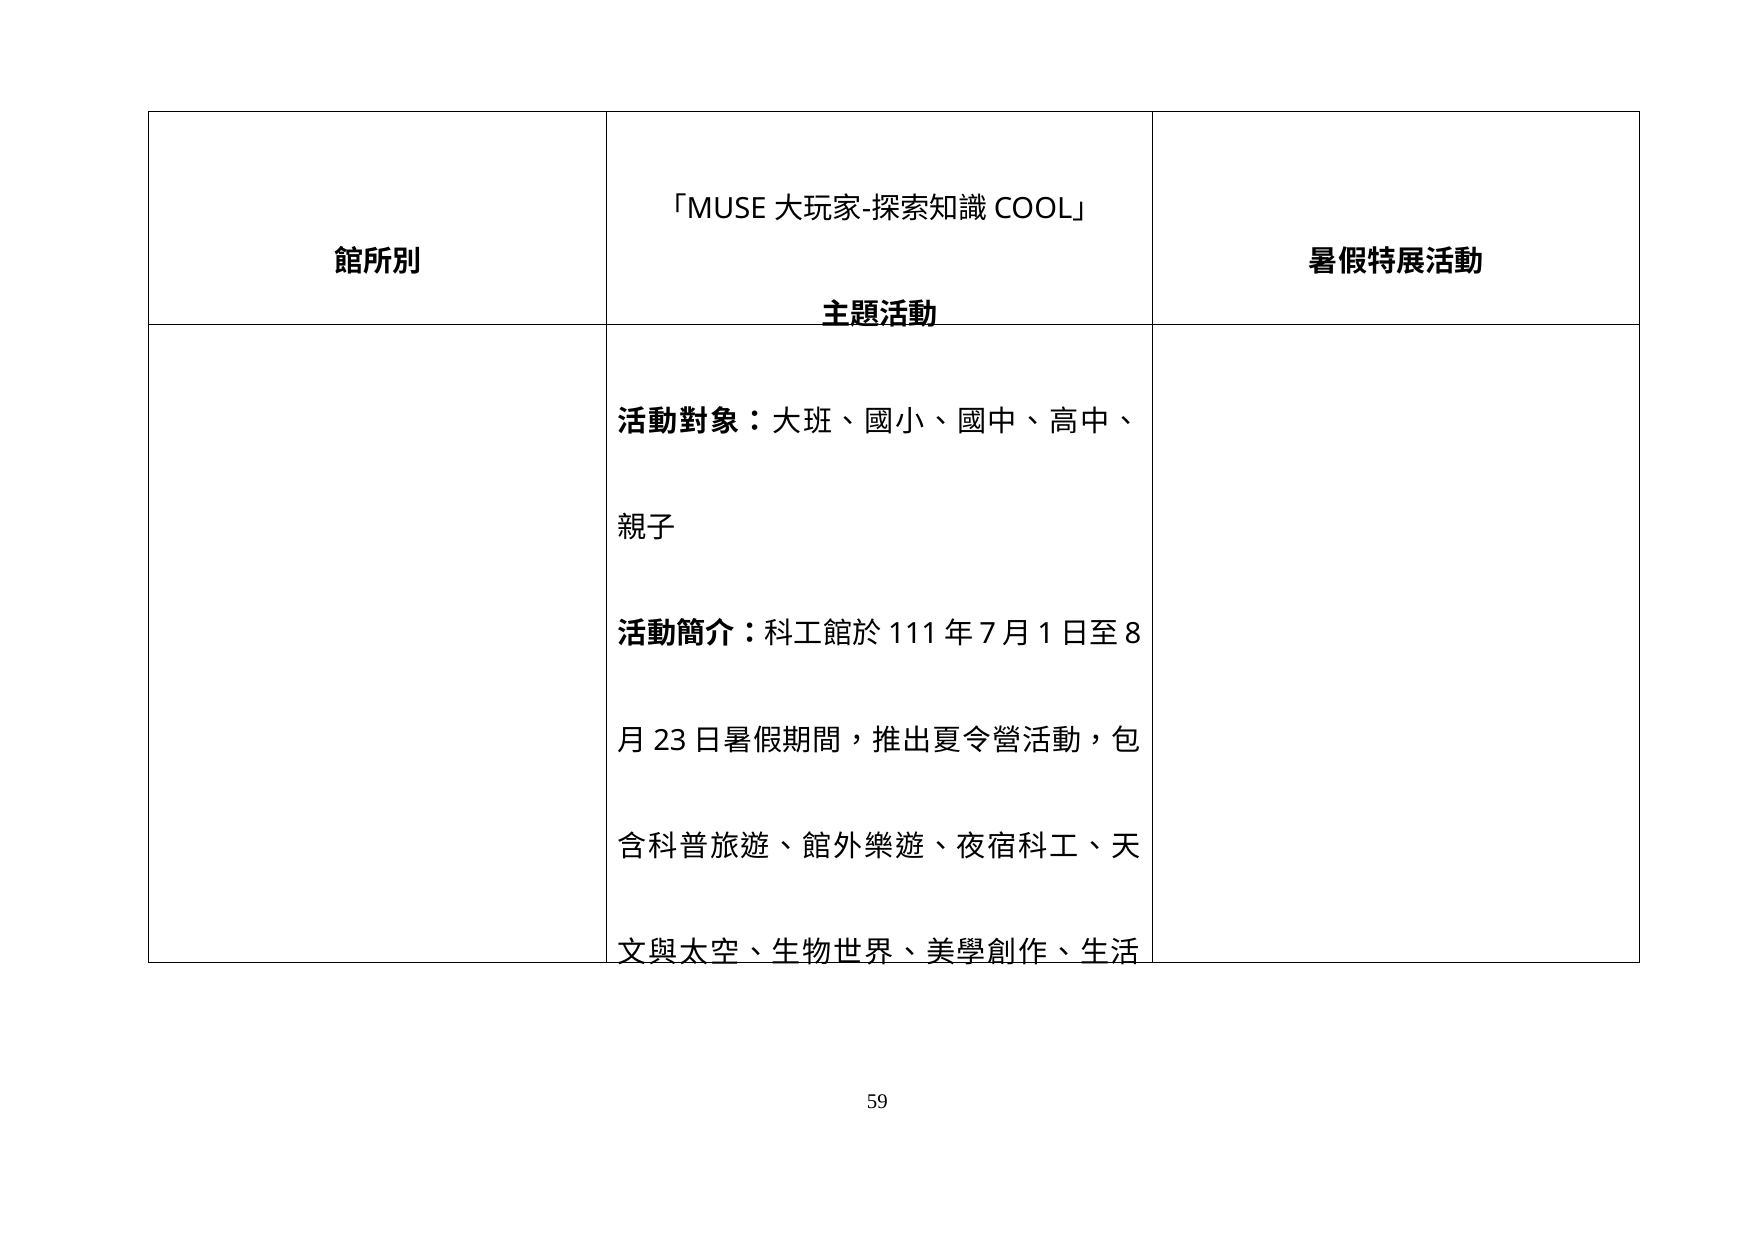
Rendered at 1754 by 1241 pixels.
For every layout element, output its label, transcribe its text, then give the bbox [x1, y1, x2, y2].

table_header ｢MUSE 大玩家-探索知識COOL｣ 主題活動 [607, 112, 1152, 324]
table_header 暑假特展活動 [1153, 112, 1639, 324]
table_cell [149, 325, 606, 962]
table_cell [1153, 325, 1639, 962]
table_header 館所別 [149, 112, 606, 324]
table_cell 活動對象：大班、國小、國中、高中、親子 活動簡介：科工館於111年7月1日至8月23日暑假期間，推出夏令營活動，包含科普旅遊、館外樂遊、夜宿科工、天文與太空、生物世界、美學創作、生活 [607, 325, 1152, 962]
